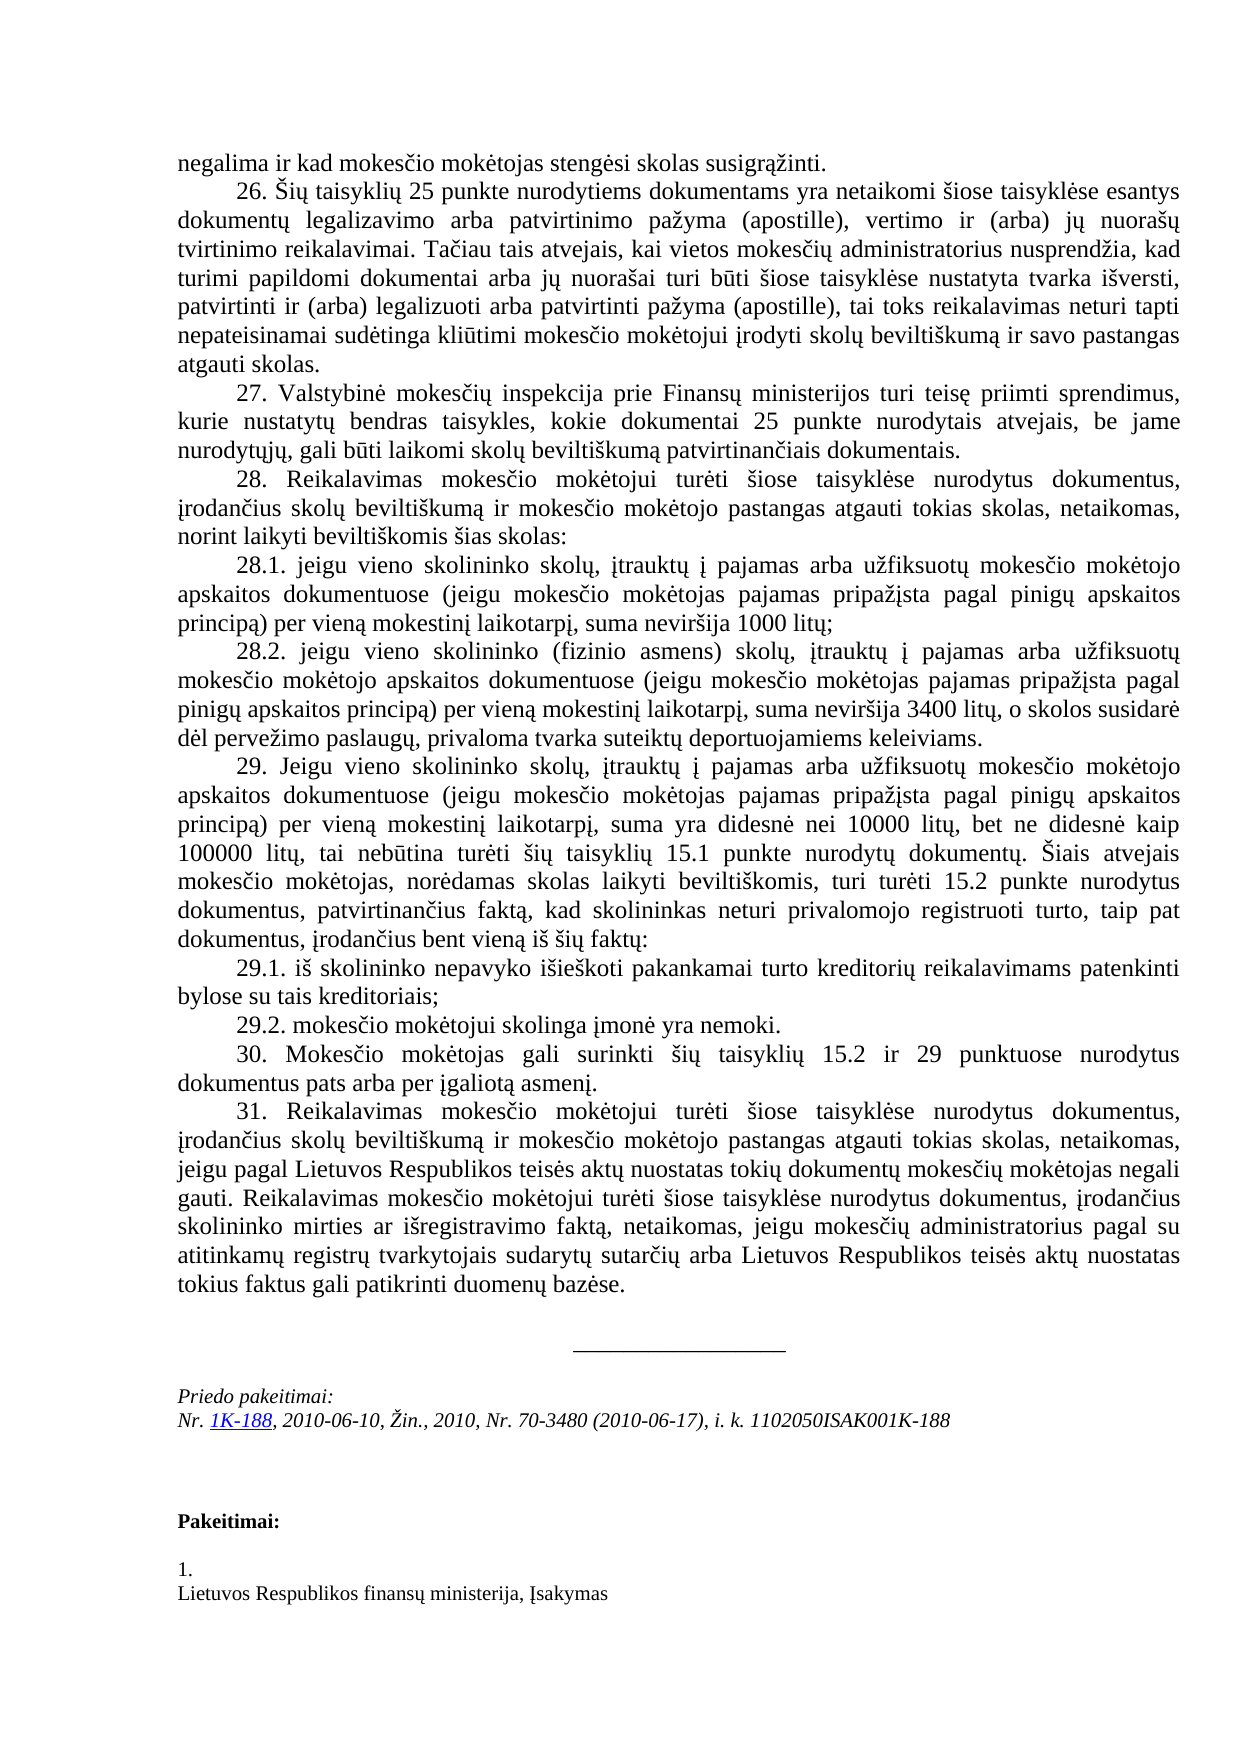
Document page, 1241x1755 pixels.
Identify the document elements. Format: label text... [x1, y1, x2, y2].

text Nr. 1K-188, 2010-06-10, Žin., 2010, Nr. 70-3480 (2010-06-17), i. k. 1102050ISAK001K-188 [177, 1408, 1181, 1432]
text negalima ir kad mokesčio mokėtojas stengėsi skolas susigrąžinti. [177, 148, 1181, 176]
text Lietuvos Respublikos finansų ministerija, Įsakymas [177, 1581, 1181, 1605]
text 27. Valstybinė mokesčių inspekcija prie Finansų ministerijos turi teisę priimti sprendimus, kurie nustatytų bendras taisykles, kokie dokumentai 25 punkte nurodytais atvejais, be jame nurodytųjų, gali būti laikomi skolų beviltiškumą patvirtinančiais dokumentais. [177, 378, 1181, 464]
text 1. [177, 1557, 1181, 1581]
text 26. Šių taisyklių 25 punkte nurodytiems dokumentams yra netaikomi šiose taisyklėse esantys dokumentų legalizavimo arba patvirtinimo pažyma (apostille), vertimo ir (arba) jų nuorašų tvirtinimo reikalavimai. Tačiau tais atvejais, kai vietos mokesčių administratorius nusprendžia, kad turimi papildomi dokumentai arba jų nuorašai turi būti šiose taisyklėse nustatyta tvarka išversti, patvirtinti ir (arba) legalizuoti arba patvirtinti pažyma (apostille), tai toks reikalavimas neturi tapti nepateisinamai sudėtinga kliūtimi mokesčio mokėtojui įrodyti skolų beviltiškumą ir savo pastangas atgauti skolas. [177, 176, 1181, 378]
text 31. Reikalavimas mokesčio mokėtojui turėti šiose taisyklėse nurodytus dokumentus, įrodančius skolų beviltiškumą ir mokesčio mokėtojo pastangas atgauti tokias skolas, netaikomas, jeigu pagal Lietuvos Respublikos teisės aktų nuostatas tokių dokumentų mokesčių mokėtojas negali gauti. Reikalavimas mokesčio mokėtojui turėti šiose taisyklėse nurodytus dokumentus, įrodančius skolininko mirties ar išregistravimo faktą, netaikomas, jeigu mokesčių administratorius pagal su atitinkamų registrų tvarkytojais sudarytų sutarčių arba Lietuvos Respublikos teisės aktų nuostatas tokius faktus gali patikrinti duomenų bazėse. [177, 1096, 1181, 1298]
text Priedo pakeitimai: [177, 1384, 1181, 1408]
text _________________ [177, 1326, 1181, 1355]
text 29.1. iš skolininko nepavyko išieškoti pakankamai turto kreditorių reikalavimams patenkinti bylose su tais kreditoriais; [177, 953, 1181, 1010]
text 28. Reikalavimas mokesčio mokėtojui turėti šiose taisyklėse nurodytus dokumentus, įrodančius skolų beviltiškumą ir mokesčio mokėtojo pastangas atgauti tokias skolas, netaikomas, norint laikyti beviltiškomis šias skolas: [177, 464, 1181, 550]
text 28.1. jeigu vieno skolininko skolų, įtrauktų į pajamas arba užfiksuotų mokesčio mokėtojo apskaitos dokumentuose (jeigu mokesčio mokėtojas pajamas pripažįsta pagal pinigų apskaitos principą) per vieną mokestinį laikotarpį, suma neviršija 1000 litų; [177, 550, 1181, 636]
text Pakeitimai: [177, 1509, 1181, 1533]
text 30. Mokesčio mokėtojas gali surinkti šių taisyklių 15.2 ir 29 punktuose nurodytus dokumentus pats arba per įgaliotą asmenį. [177, 1039, 1181, 1096]
text 29. Jeigu vieno skolininko skolų, įtrauktų į pajamas arba užfiksuotų mokesčio mokėtojo apskaitos dokumentuose (jeigu mokesčio mokėtojas pajamas pripažįsta pagal pinigų apskaitos principą) per vieną mokestinį laikotarpį, suma yra didesnė nei 10000 litų, bet ne didesnė kaip 100000 litų, tai nebūtina turėti šių taisyklių 15.1 punkte nurodytų dokumentų. Šiais atvejais mokesčio mokėtojas, norėdamas skolas laikyti beviltiškomis, turi turėti 15.2 punkte nurodytus dokumentus, patvirtinančius faktą, kad skolininkas neturi privalomojo registruoti turto, taip pat dokumentus, įrodančius bent vieną iš šių faktų: [177, 751, 1181, 953]
text 28.2. jeigu vieno skolininko (fizinio asmens) skolų, įtrauktų į pajamas arba užfiksuotų mokesčio mokėtojo apskaitos dokumentuose (jeigu mokesčio mokėtojas pajamas pripažįsta pagal pinigų apskaitos principą) per vieną mokestinį laikotarpį, suma neviršija 3400 litų, o skolos susidarė dėl pervežimo paslaugų, privaloma tvarka suteiktų deportuojamiems keleiviams. [177, 636, 1181, 751]
text 29.2. mokesčio mokėtojui skolinga įmonė yra nemoki. [177, 1010, 1181, 1039]
